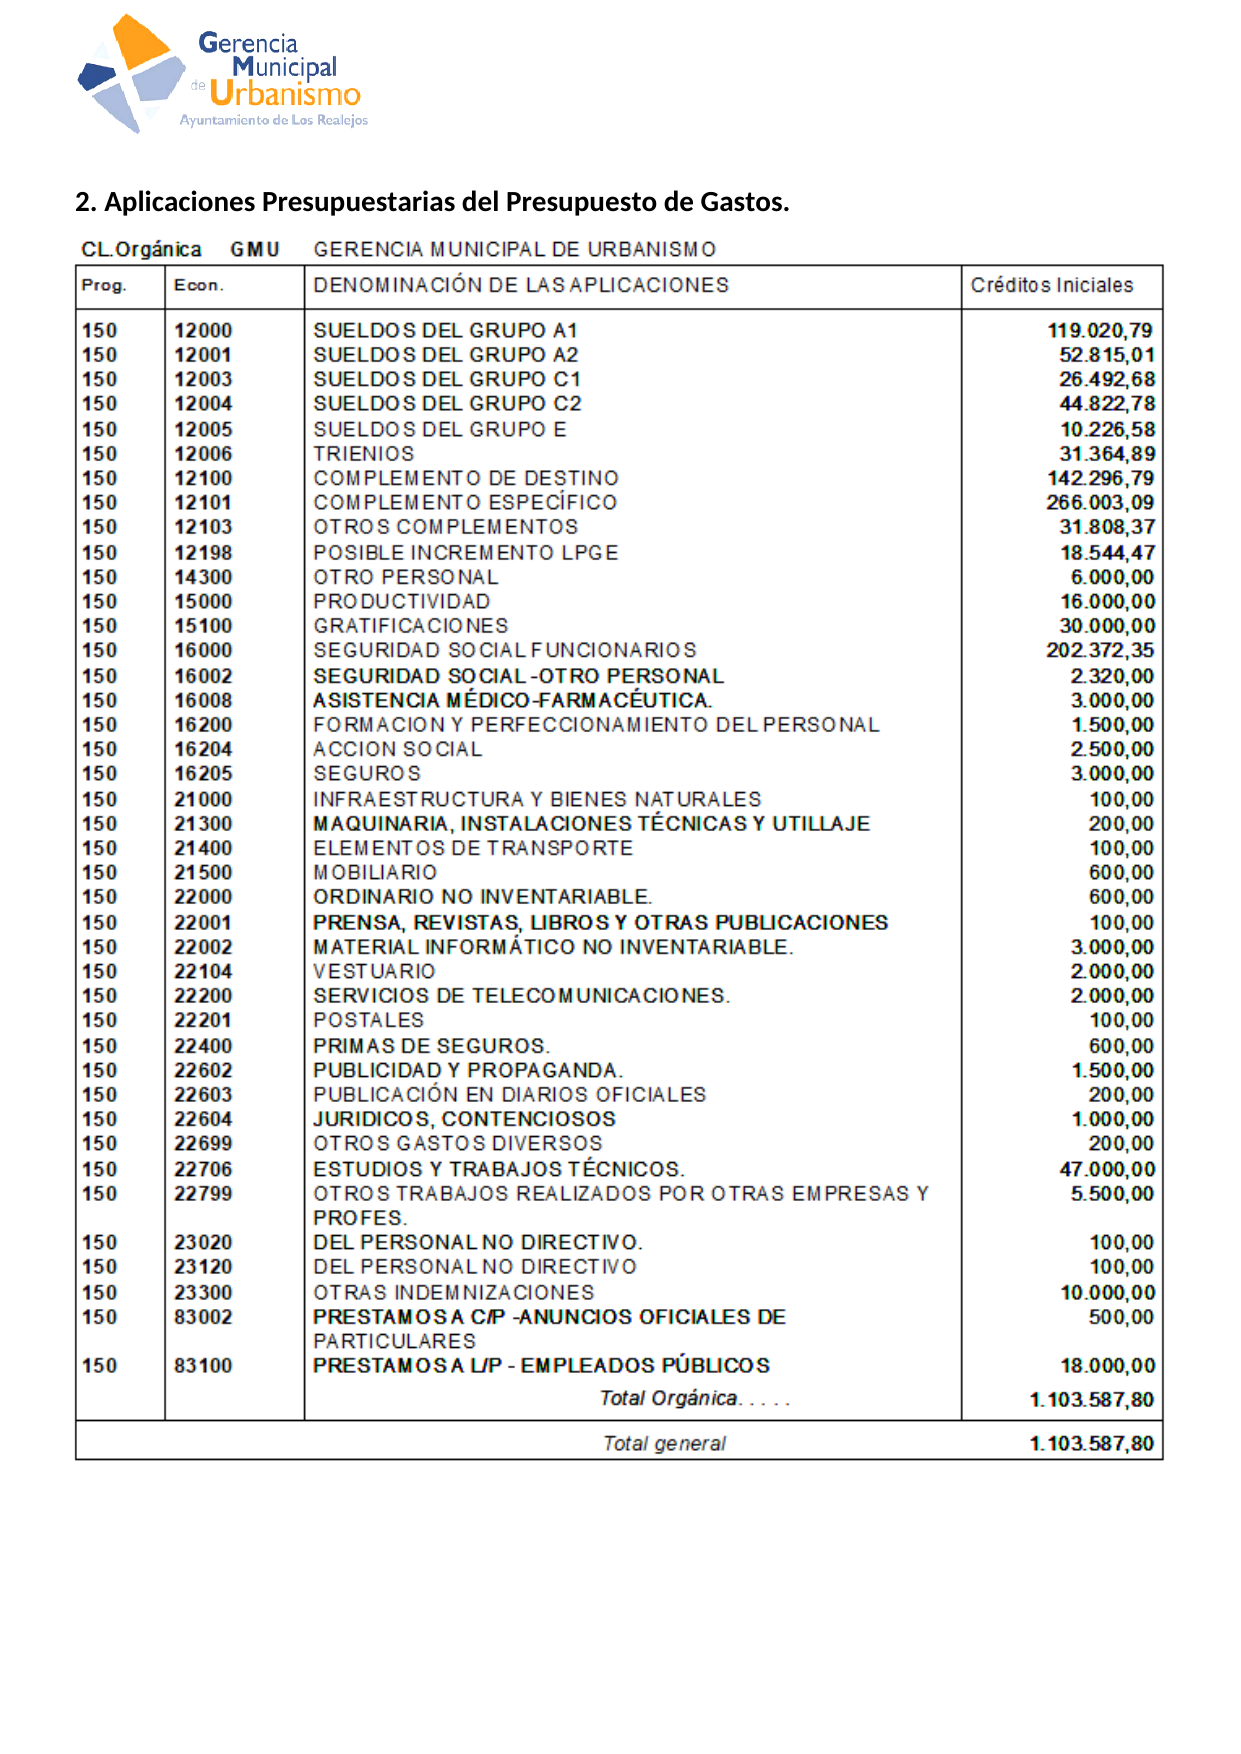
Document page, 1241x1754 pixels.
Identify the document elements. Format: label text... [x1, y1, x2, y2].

text 2. Aplicaciones Presupuestarias del Presupuesto de Gastos. [75, 183, 1165, 219]
